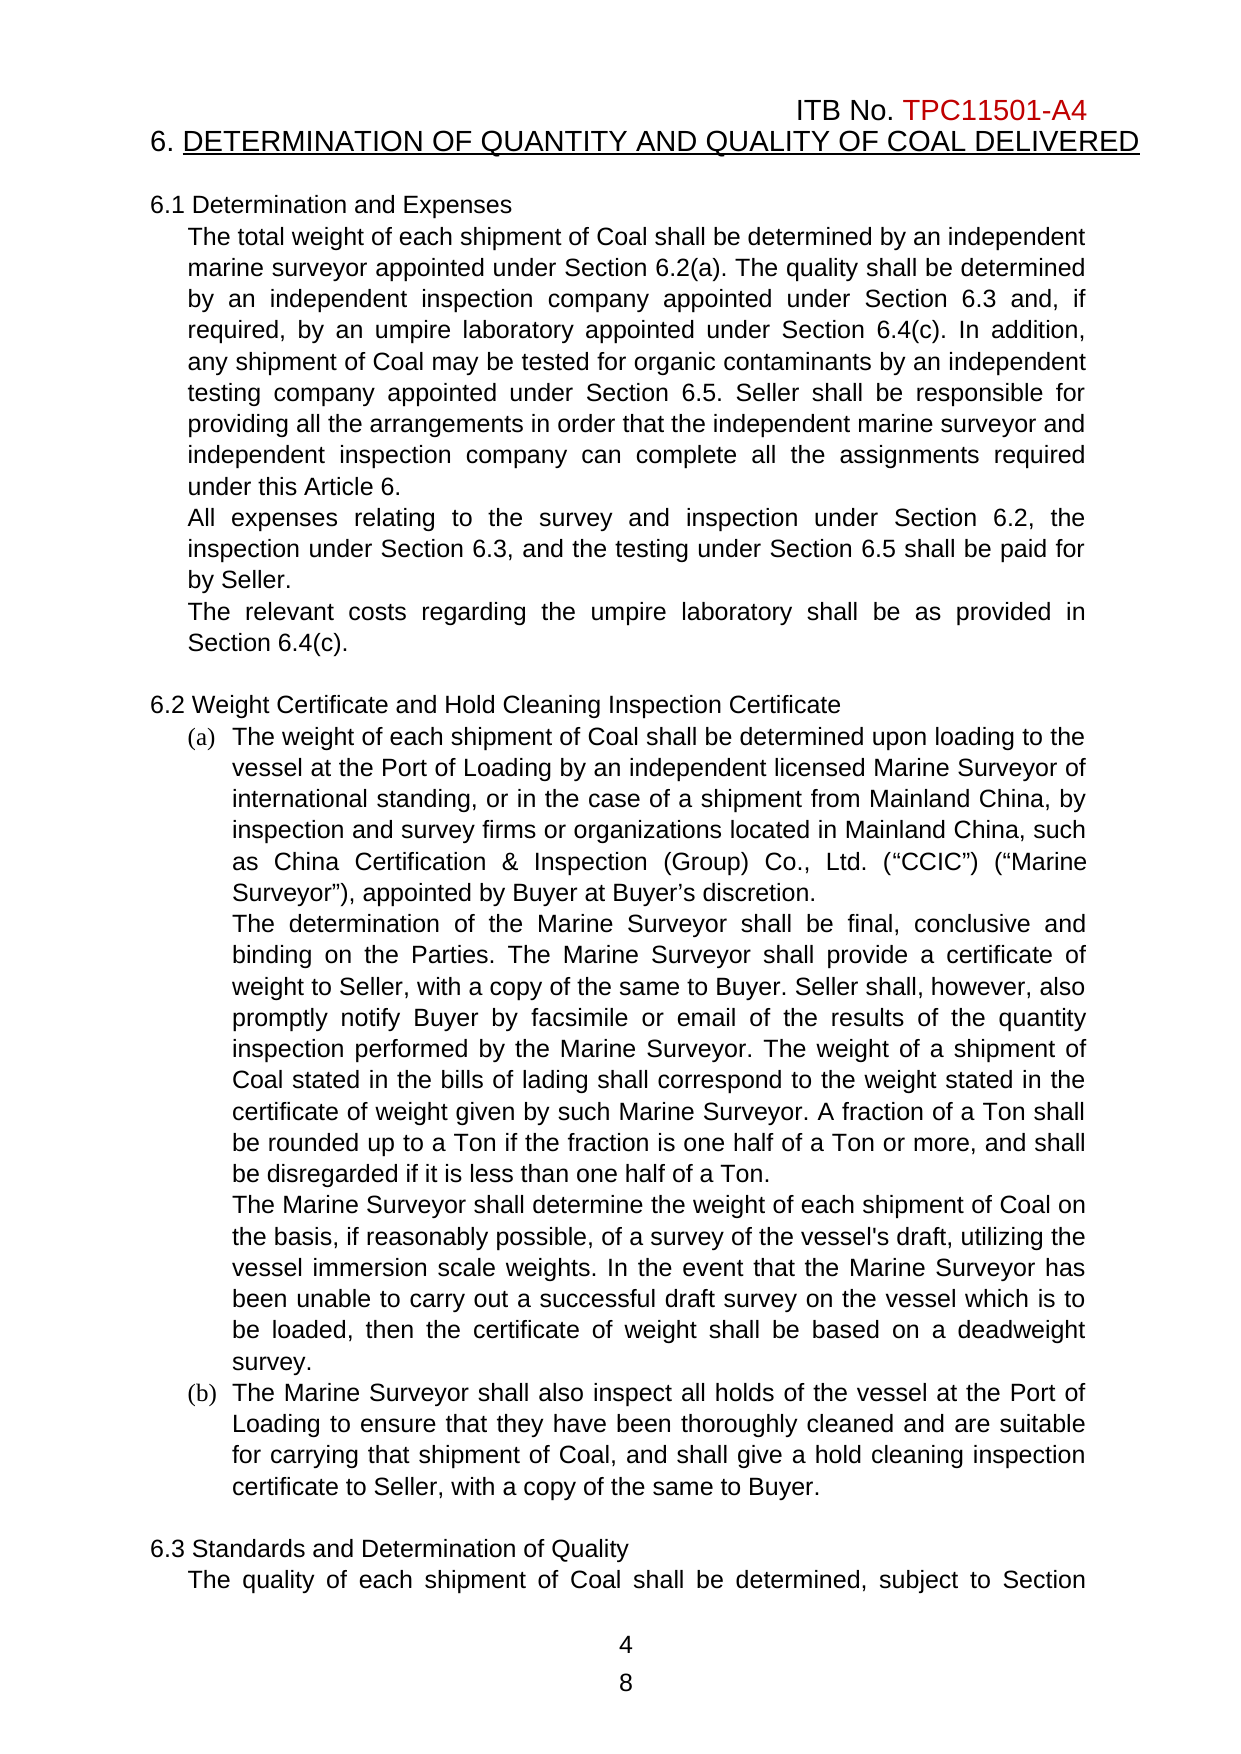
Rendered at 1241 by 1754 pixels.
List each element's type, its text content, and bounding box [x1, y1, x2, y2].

text All expenses relating to the survey and inspection under Section 6.2, the inspection under Section 6.3, and the testing under Section 6.5 shall be paid for by Seller. [187, 501, 1087, 595]
text 6.1 Determination and Expenses [150, 189, 1192, 220]
text 6. DETERMINATION OF QUANTITY AND QUALITY OF COAL DELIVERED [150, 126, 1192, 157]
text The relevant costs regarding the umpire laboratory shall be as provided in Section 6.4(c). [187, 595, 1087, 657]
text The determination of the Marine Surveyor shall be final, conclusive and binding on the Parties. The Marine Surveyor shall provide a certificate of weight to Seller, with a copy of the same to Buyer. Seller shall, however, also promptly notify Buyer by facsimile or email of the results of the quantity inspection performed by the Marine Surveyor. The weight of a shipment of Coal stated in the bills of lading shall correspond to the weight stated in the certificate of weight given by such Marine Surveyor. A fraction of a Ton shall be rounded up to a Ton if the fraction is one half of a Ton or more, and shall be disregarded if it is less than one half of a Ton. [232, 907, 1087, 1189]
text 6.2 Weight Certificate and Hold Cleaning Inspection Certificate [150, 689, 1192, 720]
list The Marine Surveyor shall also inspect all holds of the vessel at the Port of Loading to ensure that they have been thoroughly cleaned and are suitable for carrying that shipment of Coal, and shall give a hold cleaning inspection certificate to Seller, with a copy of the same to Buyer. [187, 1376, 1087, 1501]
list The weight of each shipment of Coal shall be determined upon loading to the vessel at the Port of Loading by an independent licensed Marine Surveyor of international standing, or in the case of a shipment from Mainland China, by inspection and survey firms or organizations located in Mainland China, such as China Certification & Inspection (Group) Co., Ltd. (“CCIC”) (“Marine Surveyor”), appointed by Buyer at Buyer’s discretion. [187, 720, 1087, 907]
text The Marine Surveyor shall determine the weight of each shipment of Coal on the basis, if reasonably possible, of a survey of the vessel's draft, utilizing the vessel immersion scale weights. In the event that the Marine Surveyor has been unable to carry out a successful draft survey on the vessel which is to be loaded, then the certificate of weight shall be based on a deadweight survey. [232, 1189, 1087, 1376]
text The quality of each shipment of Coal shall be determined, subject to Section [187, 1564, 1087, 1595]
text The total weight of each shipment of Coal shall be determined by an independent marine surveyor appointed under Section 6.2(a). The quality shall be determined by an independent inspection company appointed under Section 6.3 and, if required, by an umpire laboratory appointed under Section 6.4(c). In addition, any shipment of Coal may be tested for organic contaminants by an independent testing company appointed under Section 6.5. Seller shall be responsible for providing all the arrangements in order that the independent marine surveyor and independent inspection company can complete all the assignments required under this Article 6. [187, 220, 1087, 501]
text 6.3 Standards and Determination of Quality [150, 1532, 1192, 1564]
